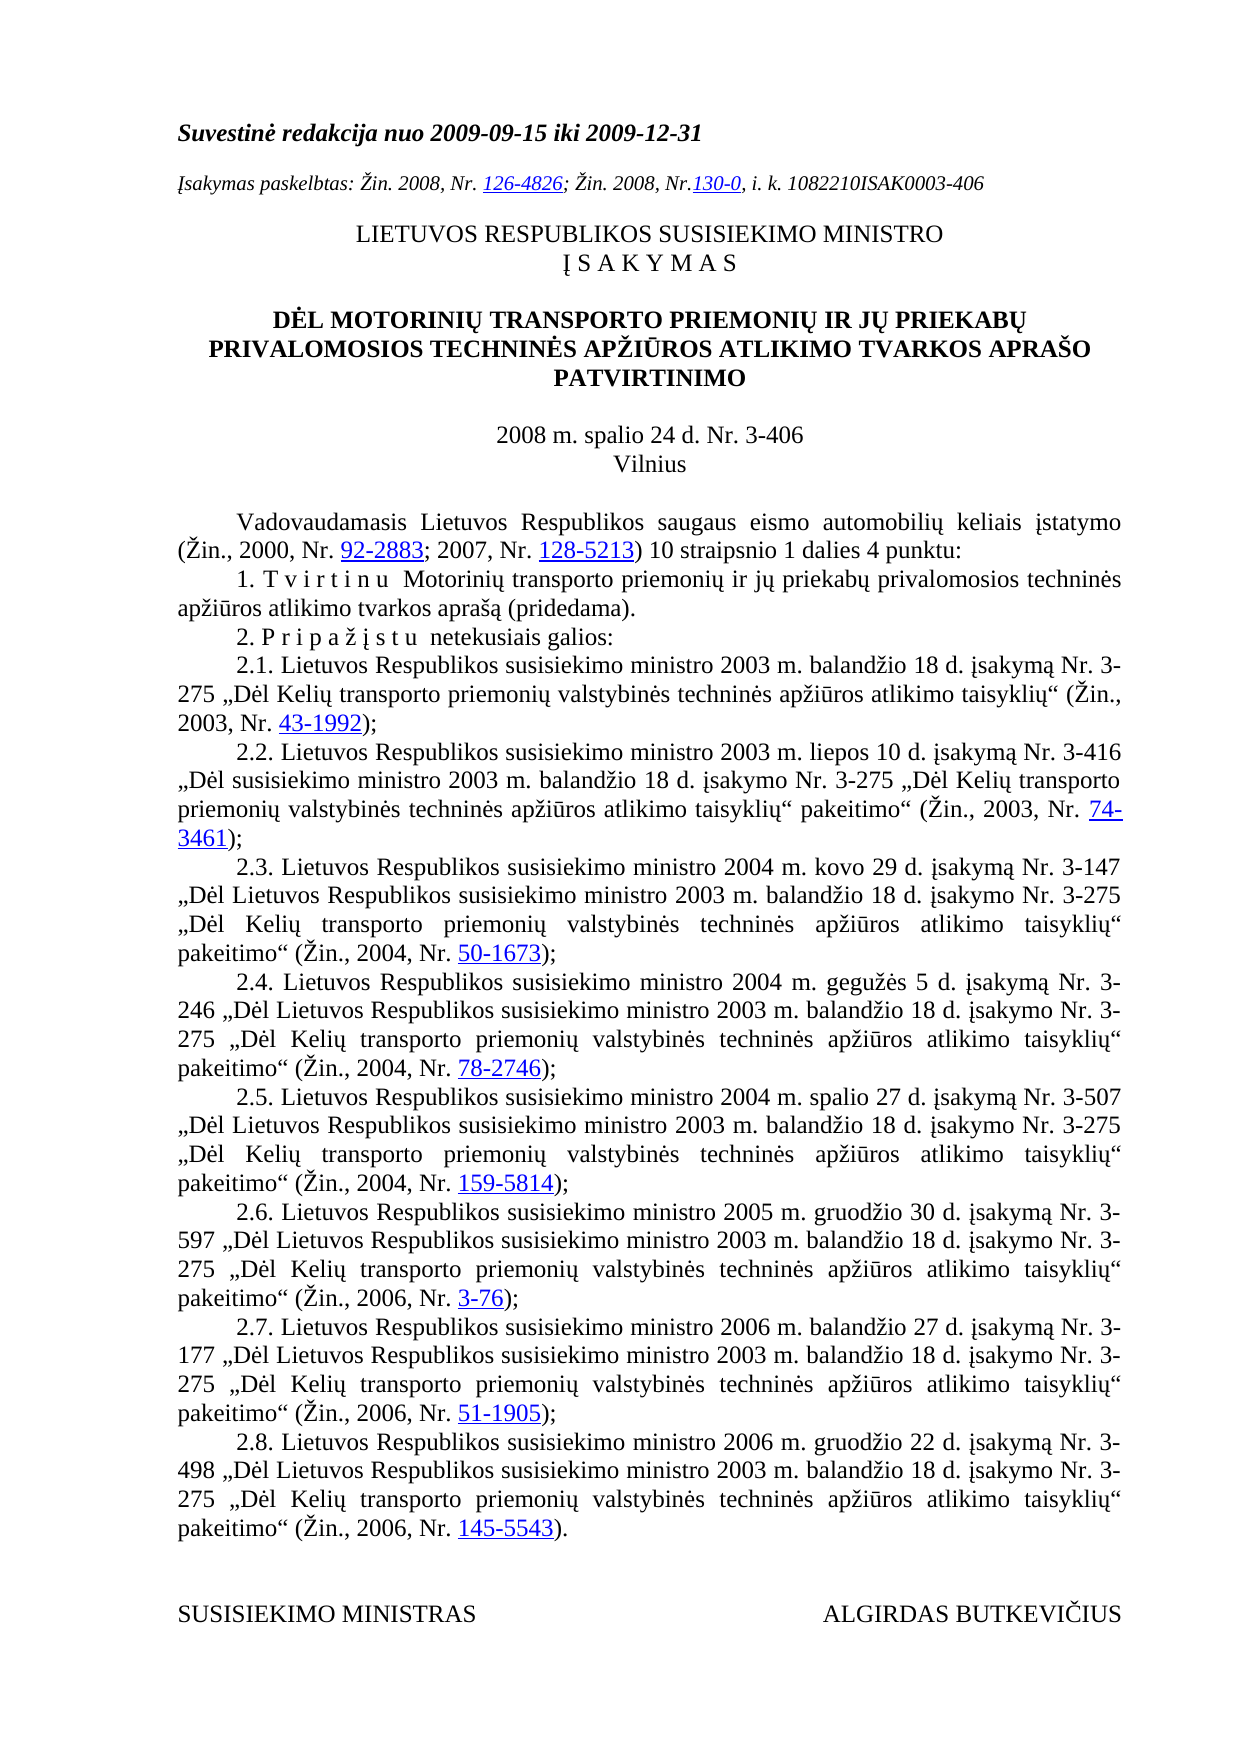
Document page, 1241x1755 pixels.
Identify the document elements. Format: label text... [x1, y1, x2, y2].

text Vilnius [177, 449, 1122, 478]
text 2.1. Lietuvos Respublikos susisiekimo ministro 2003 m. balandžio 18 d. įsakymą Nr. 3-275 „Dėl Kelių transporto priemonių valstybinės techninės apžiūros atlikimo taisyklių“ (Žin., 2003, Nr. 43-1992); [177, 650, 1122, 737]
text ĮSAKYMAS [177, 248, 1122, 277]
text Vadovaudamasis Lietuvos Respublikos saugaus eismo automobilių keliais įstatymo (Žin., 2000, Nr. 92-2883; 2007, Nr. 128-5213) 10 straipsnio 1 dalies 4 punktu: [177, 507, 1122, 564]
text 2.7. Lietuvos Respublikos susisiekimo ministro 2006 m. balandžio 27 d. įsakymą Nr. 3-177 „Dėl Lietuvos Respublikos susisiekimo ministro 2003 m. balandžio 18 d. įsakymo Nr. 3-275 „Dėl Kelių transporto priemonių valstybinės techninės apžiūros atlikimo taisyklių“ pakeitimo“ (Žin., 2006, Nr. 51-1905); [177, 1312, 1122, 1427]
text SUSISIEKIMO MINISTRAS ALGIRDAS BUTKEVIČIUS [177, 1599, 1122, 1628]
text Suvestinė redakcija nuo 2009-09-15 iki 2009-12-31 [177, 118, 1122, 147]
text 2. Pripažįstu netekusiais galios: [177, 622, 1122, 650]
text 2.3. Lietuvos Respublikos susisiekimo ministro 2004 m. kovo 29 d. įsakymą Nr. 3-147 „Dėl Lietuvos Respublikos susisiekimo ministro 2003 m. balandžio 18 d. įsakymo Nr. 3-275 „Dėl Kelių transporto priemonių valstybinės techninės apžiūros atlikimo taisyklių“ pakeitimo“ (Žin., 2004, Nr. 50-1673); [177, 852, 1122, 967]
text 2008 m. spalio 24 d. Nr. 3-406 [177, 420, 1122, 449]
text 2.8. Lietuvos Respublikos susisiekimo ministro 2006 m. gruodžio 22 d. įsakymą Nr. 3-498 „Dėl Lietuvos Respublikos susisiekimo ministro 2003 m. balandžio 18 d. įsakymo Nr. 3-275 „Dėl Kelių transporto priemonių valstybinės techninės apžiūros atlikimo taisyklių“ pakeitimo“ (Žin., 2006, Nr. 145-5543). [177, 1427, 1122, 1542]
text Įsakymas paskelbtas: Žin. 2008, Nr. 126-4826; Žin. 2008, Nr.130-0, i. k. 1082210ISAK0003-406 [177, 171, 1122, 195]
text 2.2. Lietuvos Respublikos susisiekimo ministro 2003 m. liepos 10 d. įsakymą Nr. 3-416 „Dėl susisiekimo ministro 2003 m. balandžio 18 d. įsakymo Nr. 3-275 „Dėl Kelių transporto priemonių valstybinės techninės apžiūros atlikimo taisyklių“ pakeitimo“ (Žin., 2003, Nr. 74-3461); [177, 737, 1122, 852]
text 2.5. Lietuvos Respublikos susisiekimo ministro 2004 m. spalio 27 d. įsakymą Nr. 3-507 „Dėl Lietuvos Respublikos susisiekimo ministro 2003 m. balandžio 18 d. įsakymo Nr. 3-275 „Dėl Kelių transporto priemonių valstybinės techninės apžiūros atlikimo taisyklių“ pakeitimo“ (Žin., 2004, Nr. 159-5814); [177, 1082, 1122, 1197]
text 2.6. Lietuvos Respublikos susisiekimo ministro 2005 m. gruodžio 30 d. įsakymą Nr. 3-597 „Dėl Lietuvos Respublikos susisiekimo ministro 2003 m. balandžio 18 d. įsakymo Nr. 3-275 „Dėl Kelių transporto priemonių valstybinės techninės apžiūros atlikimo taisyklių“ pakeitimo“ (Žin., 2006, Nr. 3-76); [177, 1197, 1122, 1312]
text LIETUVOS RESPUBLIKOS SUSISIEKIMO MINISTRO [177, 219, 1122, 248]
text DĖL MOTORINIŲ TRANSPORTO PRIEMONIŲ IR JŲ PRIEKABŲ PRIVALOMOSIOS TECHNINĖS APŽIŪROS ATLIKIMO TVARKOS APRAŠO PATVIRTINIMO [177, 305, 1122, 392]
text 2.4. Lietuvos Respublikos susisiekimo ministro 2004 m. gegužės 5 d. įsakymą Nr. 3-246 „Dėl Lietuvos Respublikos susisiekimo ministro 2003 m. balandžio 18 d. įsakymo Nr. 3-275 „Dėl Kelių transporto priemonių valstybinės techninės apžiūros atlikimo taisyklių“ pakeitimo“ (Žin., 2004, Nr. 78-2746); [177, 967, 1122, 1082]
text 1. Tvirtinu Motorinių transporto priemonių ir jų priekabų privalomosios techninės apžiūros atlikimo tvarkos aprašą (pridedama). [177, 564, 1122, 622]
